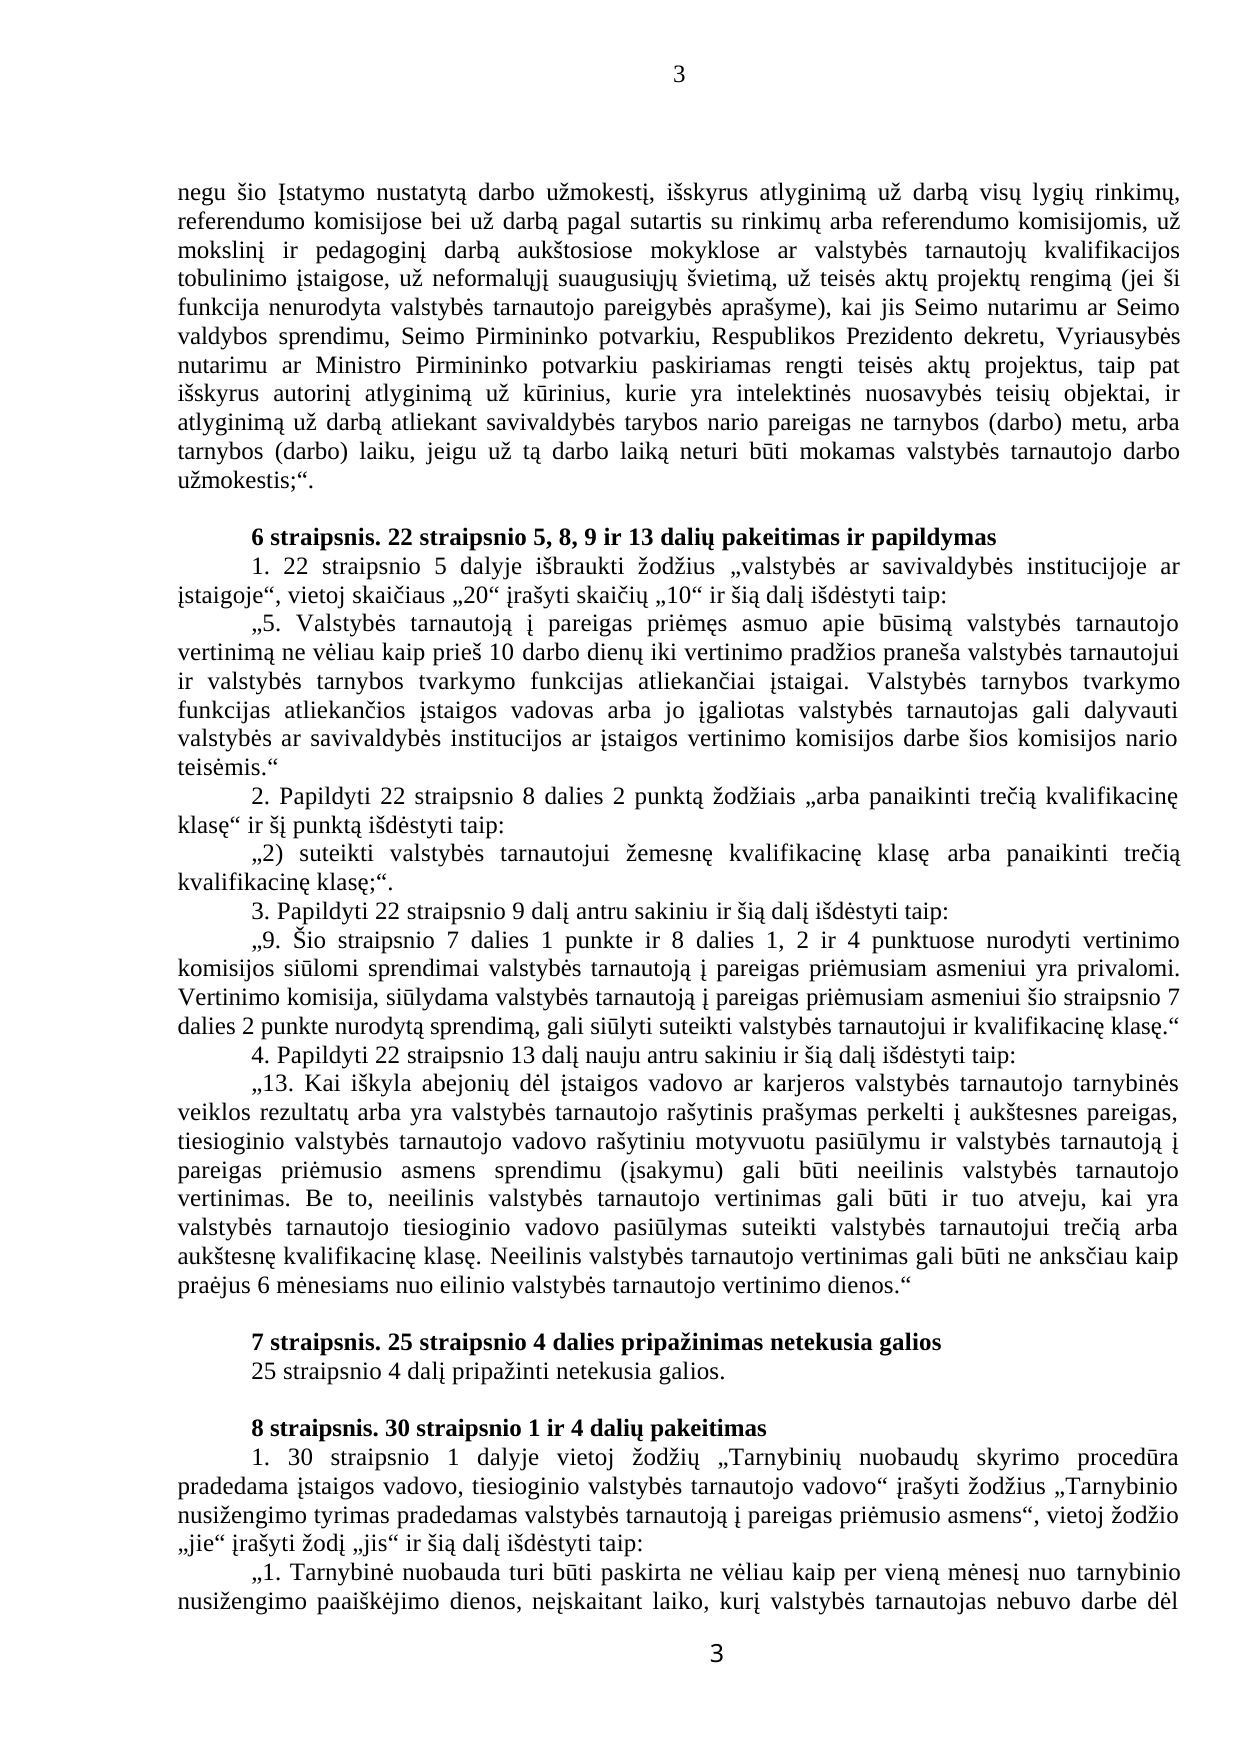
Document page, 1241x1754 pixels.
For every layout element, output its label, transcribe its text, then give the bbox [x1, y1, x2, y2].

text 4. Papildyti 22 straipsnio 13 dalį nauju antru sakiniu ir šią dalį išdėstyti taip: [177, 1040, 1181, 1068]
text 6 straipsnis. 22 straipsnio 5, 8, 9 ir 13 dalių pakeitimas ir papildymas [177, 522, 1181, 551]
text 1. 22 straipsnio 5 dalyje išbraukti žodžius „valstybės ar savivaldybės institucijoje ar įstaigoje“, vietoj skaičiaus „20“ įrašyti skaičių „10“ ir šią dalį išdėstyti taip: [177, 551, 1181, 608]
text 2. Papildyti 22 straipsnio 8 dalies 2 punktą žodžiais „arba panaikinti trečią kvalifikacinę klasę“ ir šį punktą išdėstyti taip: [177, 781, 1181, 838]
text 7 straipsnis. 25 straipsnio 4 dalies pripažinimas netekusia galios [177, 1327, 1181, 1356]
text 25 straipsnio 4 dalį pripažinti netekusia galios. [177, 1356, 1181, 1385]
text 8 straipsnis. 30 straipsnio 1 ir 4 dalių pakeitimas [177, 1413, 1181, 1442]
text 1. 30 straipsnio 1 dalyje vietoj žodžių „Tarnybinių nuobaudų skyrimo procedūra pradedama įstaigos vadovo, tiesioginio valstybės tarnautojo vadovo“ įrašyti žodžius „Tarnybinio nusižengimo tyrimas pradedamas valstybės tarnautoją į pareigas priėmusio asmens“, vietoj žodžio „jie“ įrašyti žodį „jis“ ir šią dalį išdėstyti taip: [177, 1442, 1181, 1557]
text „5. Valstybės tarnautoją į pareigas priėmęs asmuo apie būsimą valstybės tarnautojo vertinimą ne vėliau kaip prieš 10 darbo dienų iki vertinimo pradžios praneša valstybės tarnautojui ir valstybės tarnybos tvarkymo funkcijas atliekančiai įstaigai. Valstybės tarnybos tvarkymo funkcijas atliekančios įstaigos vadovas arba jo įgaliotas valstybės tarnautojas gali dalyvauti valstybės ar savivaldybės institucijos ar įstaigos vertinimo komisijos darbe šios komisijos nario teisėmis.“ [177, 608, 1181, 781]
text „13. Kai iškyla abejonių dėl įstaigos vadovo ar karjeros valstybės tarnautojo tarnybinės veiklos rezultatų arba yra valstybės tarnautojo rašytinis prašymas perkelti į aukštesnes pareigas, tiesioginio valstybės tarnautojo vadovo rašytiniu motyvuotu pasiūlymu ir valstybės tarnautoją į pareigas priėmusio asmens sprendimu (įsakymu) gali būti neeilinis valstybės tarnautojo vertinimas. Be to, neeilinis valstybės tarnautojo vertinimas gali būti ir tuo atveju, kai yra valstybės tarnautojo tiesioginio vadovo pasiūlymas suteikti valstybės tarnautojui trečią arba aukštesnę kvalifikacinę klasę. Neeilinis valstybės tarnautojo vertinimas gali būti ne anksčiau kaip praėjus 6 mėnesiams nuo eilinio valstybės tarnautojo vertinimo dienos.“ [177, 1068, 1181, 1298]
text „2) suteikti valstybės tarnautojui žemesnę kvalifikacinę klasę arba panaikinti trečią kvalifikacinę klasę;“. [177, 838, 1181, 896]
text „1. Tarnybinė nuobauda turi būti paskirta ne vėliau kaip per vieną mėnesį nuo tarnybinio nusižengimo paaiškėjimo dienos, neįskaitant laiko, kurį valstybės tarnautojas nebuvo darbe dėl [177, 1557, 1181, 1615]
text negu šio Įstatymo nustatytą darbo užmokestį, išskyrus atlyginimą už darbą visų lygių rinkimų, referendumo komisijose bei už darbą pagal sutartis su rinkimų arba referendumo komisijomis, už mokslinį ir pedagoginį darbą aukštosiose mokyklose ar valstybės tarnautojų kvalifikacijos tobulinimo įstaigose, už neformalųjį suaugusiųjų švietimą, už teisės aktų projektų rengimą (jei ši funkcija nenurodyta valstybės tarnautojo pareigybės aprašyme), kai jis Seimo nutarimu ar Seimo valdybos sprendimu, Seimo Pirmininko potvarkiu, Respublikos Prezidento dekretu, Vyriausybės nutarimu ar Ministro Pirmininko potvarkiu paskiriamas rengti teisės aktų projektus, taip pat išskyrus autorinį atlyginimą už kūrinius, kurie yra intelektinės nuosavybės teisių objektai, ir atlyginimą už darbą atliekant savivaldybės tarybos nario pareigas ne tarnybos (darbo) metu, arba tarnybos (darbo) laiku, jeigu už tą darbo laiką neturi būti mokamas valstybės tarnautojo darbo užmokestis;“. [177, 177, 1181, 493]
text 3. Papildyti 22 straipsnio 9 dalį antru sakiniu ir šią dalį išdėstyti taip: [177, 896, 1181, 925]
text „9. Šio straipsnio 7 dalies 1 punkte ir 8 dalies 1, 2 ir 4 punktuose nurodyti vertinimo komisijos siūlomi sprendimai valstybės tarnautoją į pareigas priėmusiam asmeniui yra privalomi. Vertinimo komisija, siūlydama valstybės tarnautoją į pareigas priėmusiam asmeniui šio straipsnio 7 dalies 2 punkte nurodytą sprendimą, gali siūlyti suteikti valstybės tarnautojui ir kvalifikacinę klasę.“ [177, 925, 1181, 1040]
